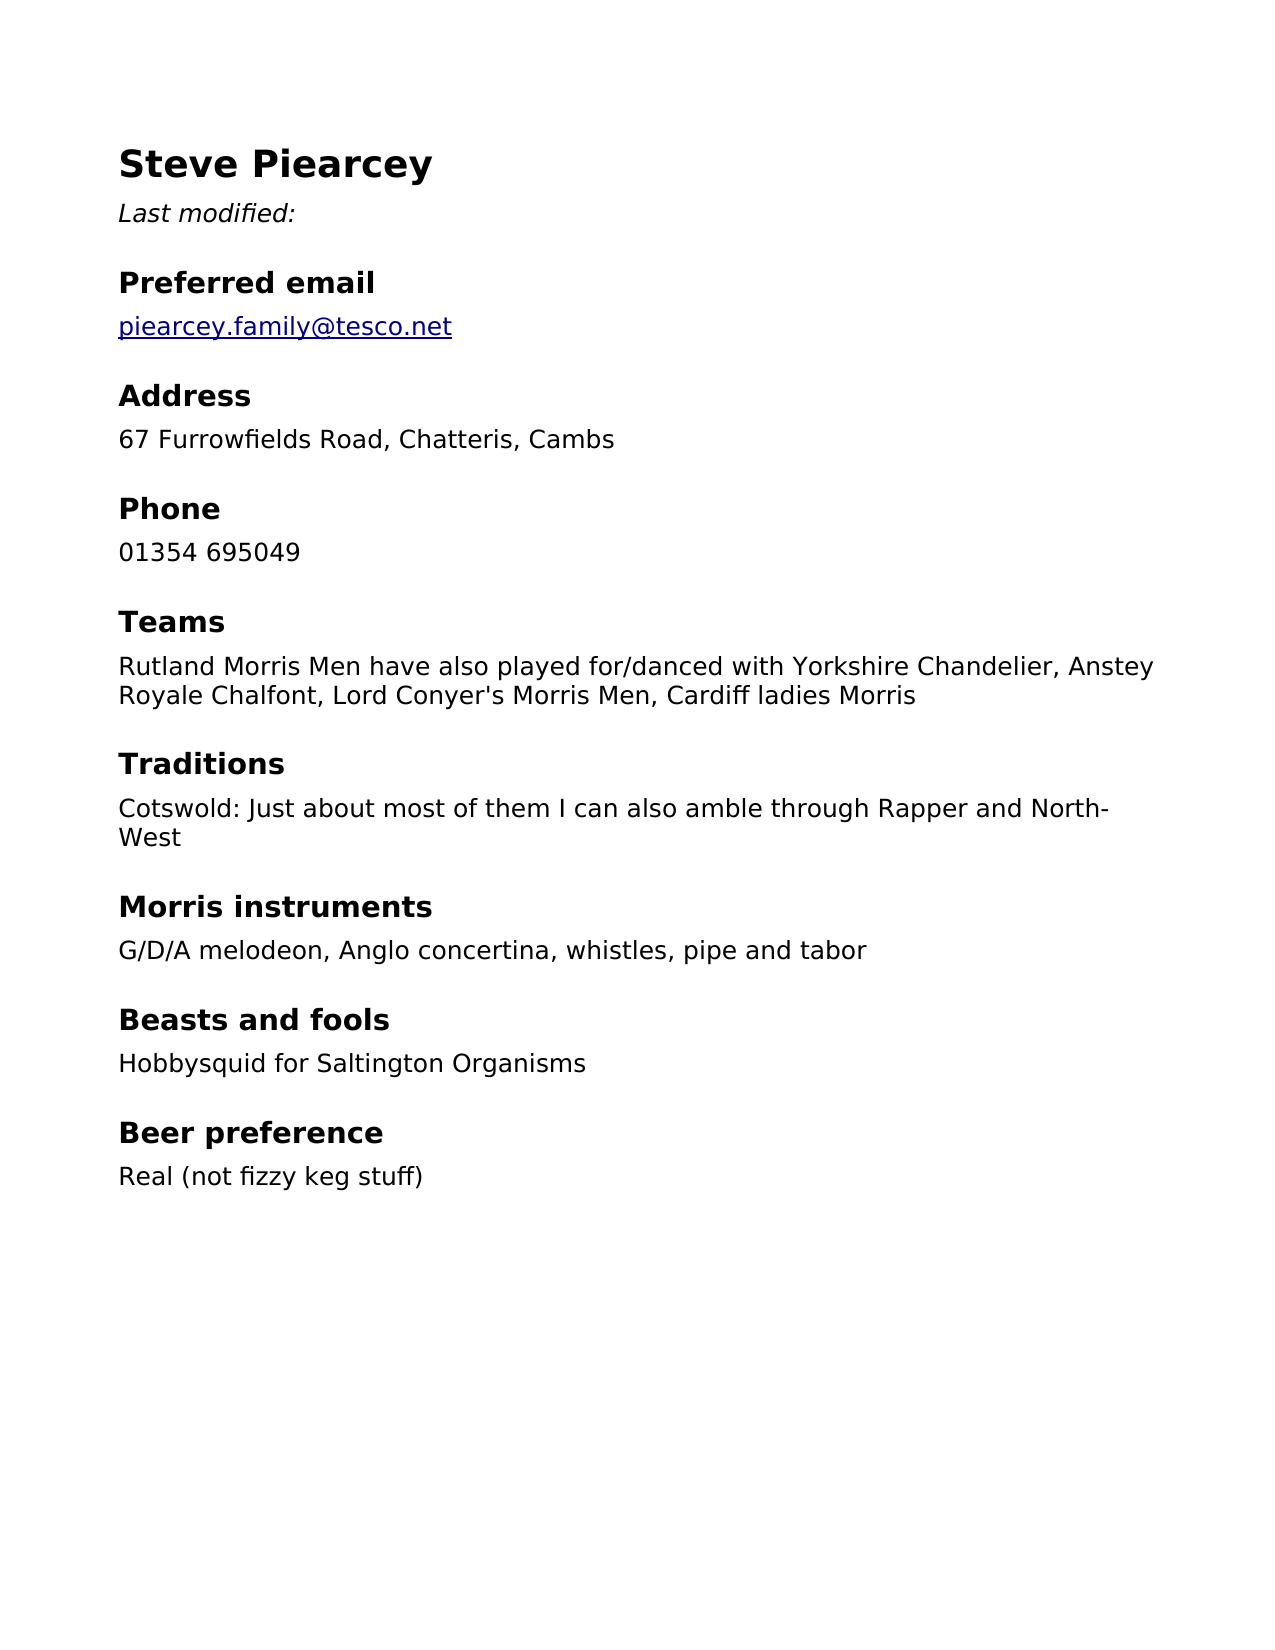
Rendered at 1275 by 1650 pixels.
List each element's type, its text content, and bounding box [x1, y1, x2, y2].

subtitle Morris instruments [118, 890, 1157, 924]
subtitle Beer preference [118, 1116, 1157, 1150]
text 67 Furrowfields Road, Chatteris, Cambs [118, 426, 1157, 455]
text G/D/A melodeon, Anglo concertina, whistles, pipe and tabor [118, 936, 1157, 966]
text Rutland Morris Men have also played for/danced with Yorkshire Chandelier, Anstey Royale Chalfont, Lord Conyer's Morris Men, Cardiff ladies Morris [118, 652, 1157, 710]
text Real (not fizzy keg stuff) [118, 1163, 1157, 1192]
text Last modified: [118, 199, 1157, 228]
subtitle Steve Piearcey [118, 143, 1157, 187]
subtitle Preferred email [118, 266, 1157, 300]
subtitle Address [118, 379, 1157, 413]
subtitle Traditions [118, 748, 1157, 782]
subtitle Beasts and fools [118, 1003, 1157, 1037]
text Cotswold: Just about most of them I can also amble through Rapper and North-West [118, 794, 1157, 852]
subtitle Teams [118, 605, 1157, 639]
text 01354 695049 [118, 539, 1157, 568]
subtitle Phone [118, 492, 1157, 526]
text piearcey.family@tesco.net [118, 312, 1157, 342]
text Hobbysquid for Saltington Organisms [118, 1049, 1157, 1079]
